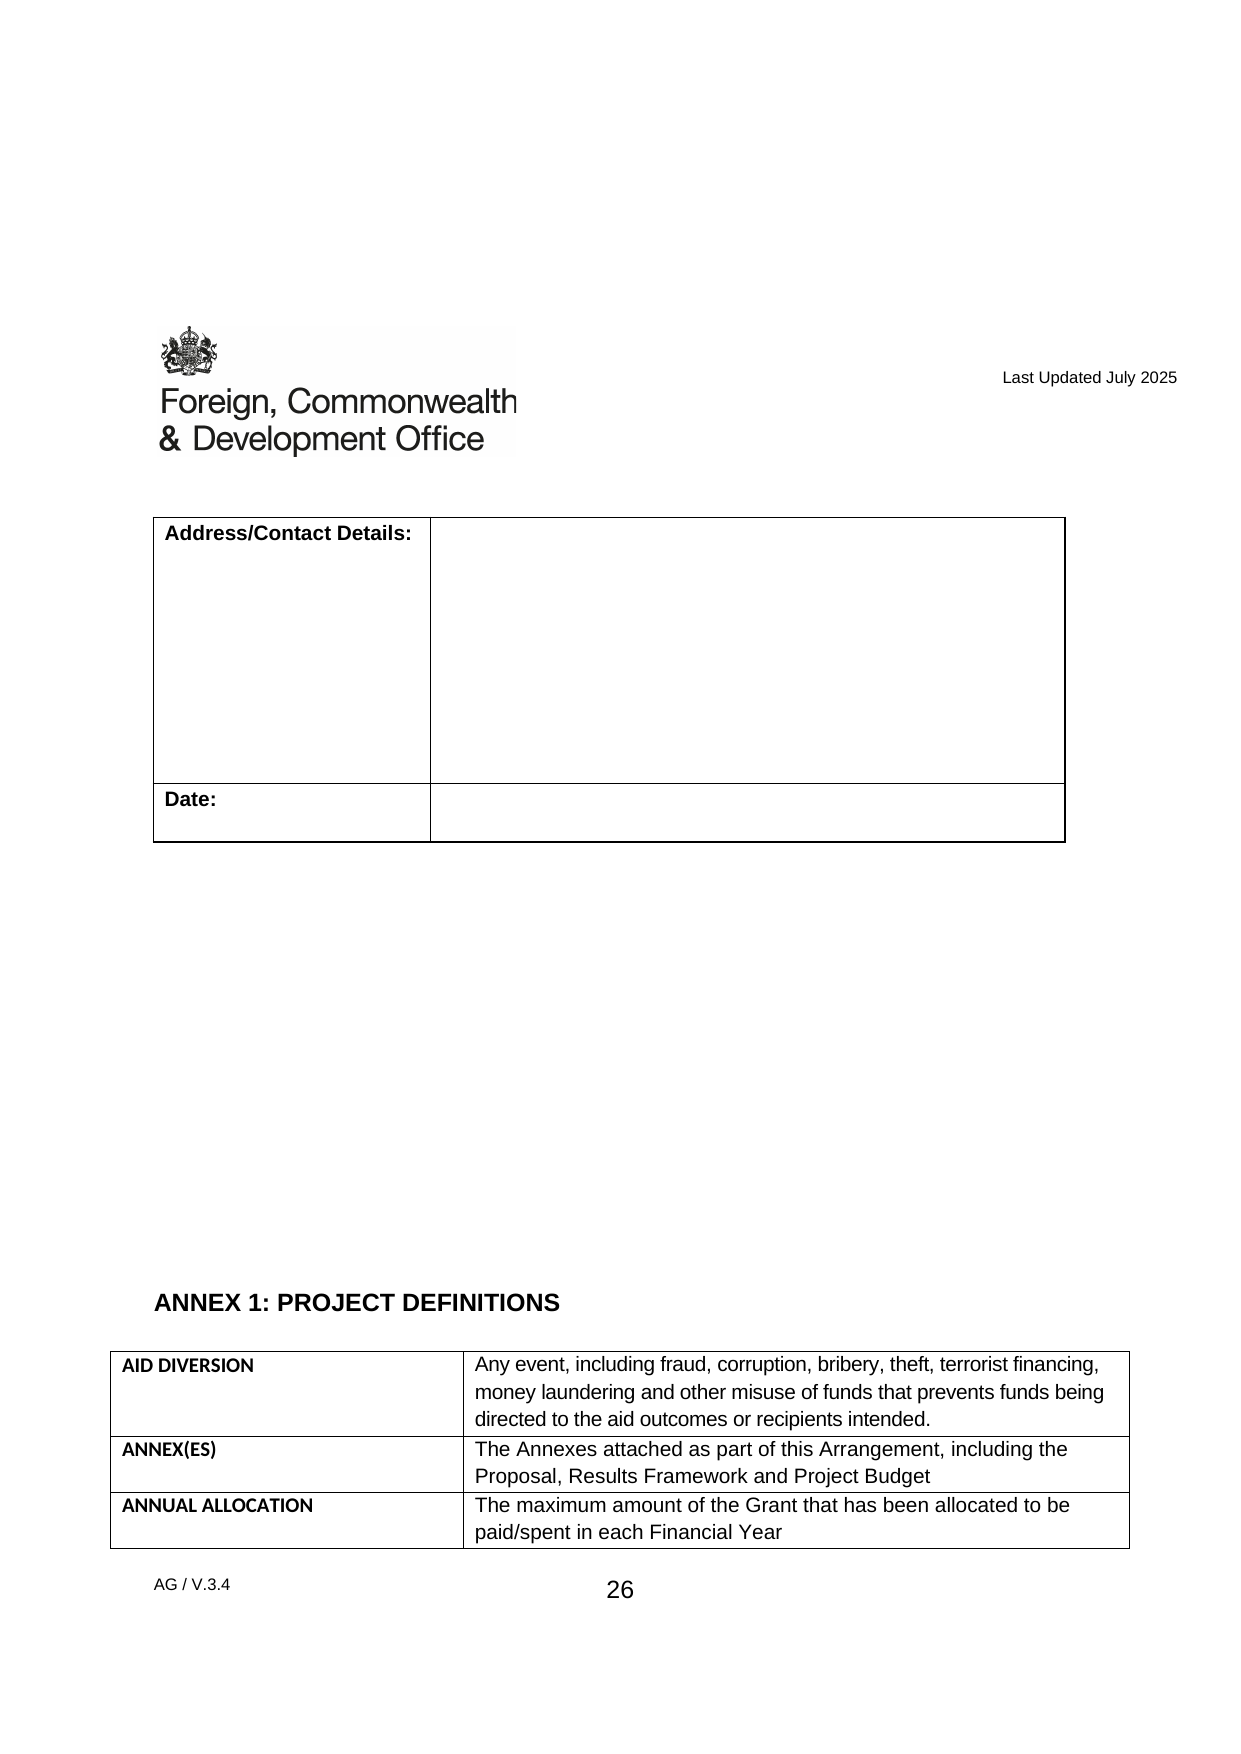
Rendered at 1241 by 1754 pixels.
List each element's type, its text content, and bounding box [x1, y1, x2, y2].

table_cell ANNUAL ALLOCATION [111, 1493, 463, 1548]
table_header AID DIVERSION [111, 1352, 463, 1436]
table_cell Date: [154, 784, 430, 841]
table_cell [431, 518, 1064, 782]
table_header Any event, including fraud, corruption, bribery, theft, terrorist financing, money laundering and other misuse of funds that prevents funds being directed to the aid outcomes or recipients intended. [464, 1352, 1129, 1436]
table_cell Address/Contact Details: [154, 518, 430, 782]
table_cell The maximum amount of the Grant that has been allocated to be paid/spent in each Financial Year [464, 1493, 1129, 1548]
table_cell [431, 784, 1064, 841]
table_cell ANNEX(ES) [111, 1437, 463, 1492]
table_cell The Annexes attached as part of this Arrangement, including the Proposal, Results Framework and Project Budget [464, 1437, 1129, 1492]
subtitle ANNEX 1: PROJECT DEFINITIONS [153, 1287, 1087, 1316]
